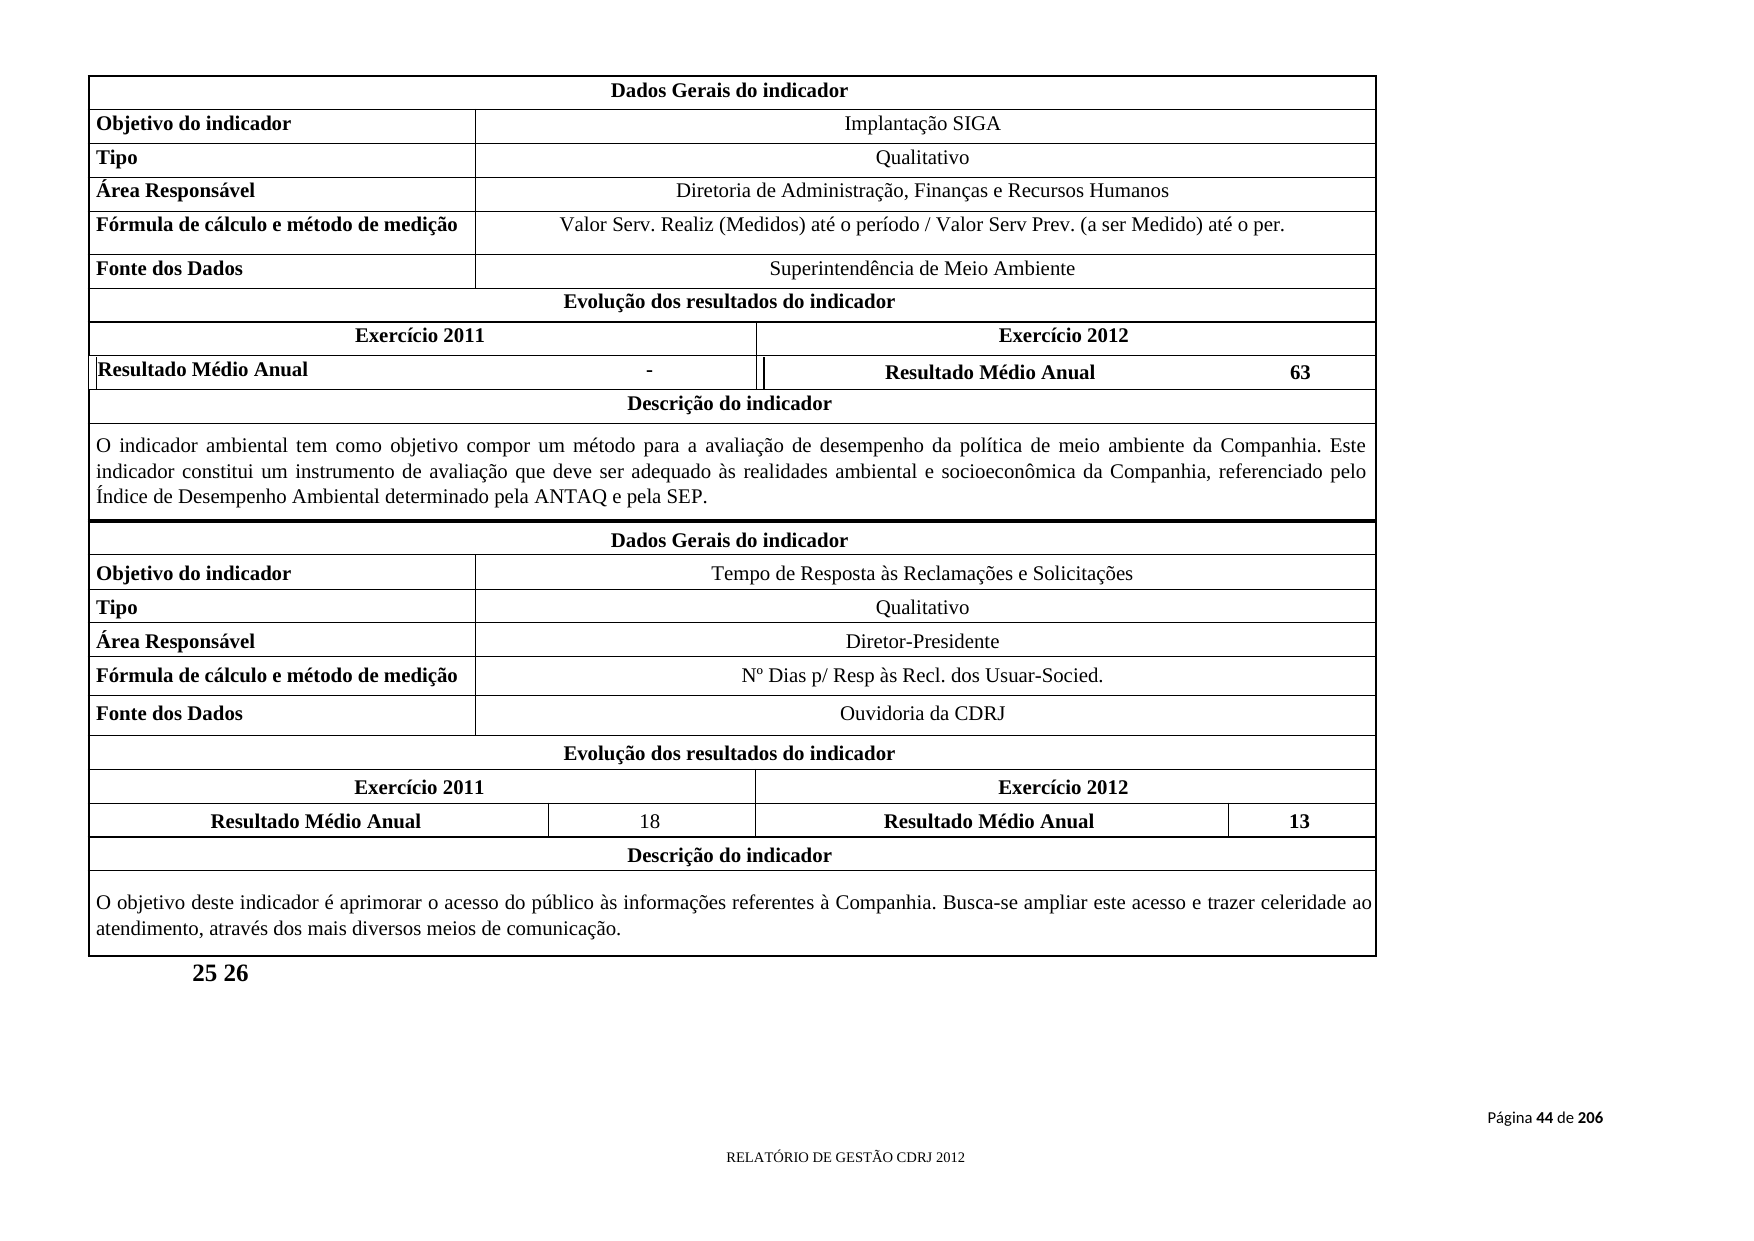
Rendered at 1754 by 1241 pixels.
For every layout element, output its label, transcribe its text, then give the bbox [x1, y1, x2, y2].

table_cell O indicador ambiental tem como objetivo compor um método para a avaliação de desempenho da política de meio ambiente da Companhia. Este indicador constitui um instrumento de avaliação que deve ser adequado às realidades ambiental e socioeconômica da Companhia, referenciado pelo Índice de Desempenho Ambiental determinado pela ANTAQ e pela SEP. [90, 424, 1375, 518]
table_cell Diretoria de Administração, Finanças e Recursos Humanos [476, 178, 1375, 211]
table_cell 18 [549, 804, 755, 836]
table_cell Área Responsável [90, 178, 475, 211]
table_cell Descrição do indicador [90, 390, 1375, 423]
table_cell Nº Dias p/ Resp às Recl. dos Usuar-Socied. [476, 657, 1375, 695]
table_cell Ouvidoria da CDRJ [476, 696, 1375, 735]
table_cell Fórmula de cálculo e método de medição [90, 212, 475, 254]
table_cell Implantação SIGA [476, 110, 1375, 143]
table_cell Qualitativo [476, 144, 1375, 177]
table_cell Superintendência de Meio Ambiente [476, 255, 1375, 288]
table_cell Descrição do indicador [90, 838, 1375, 870]
table_cell Resultado Médio Anual [756, 804, 1228, 836]
table_cell Tipo [90, 144, 475, 177]
table_cell Resultado Médio Anual [90, 804, 548, 836]
text 25 26 [192, 957, 1527, 988]
table_cell Valor Serv. Realiz (Medidos) até o período / Valor Serv Prev. (a ser Medido) até o per. [476, 212, 1375, 254]
table_cell Fonte dos Dados [90, 255, 475, 288]
table_cell Resultado Médio Anual 63 [757, 356, 1375, 389]
table_cell Exercício 2012 [757, 323, 1375, 355]
table_cell Objetivo do indicador [90, 110, 475, 143]
table_header Dados Gerais do indicador [90, 77, 1375, 109]
table_cell Objetivo do indicador [90, 555, 475, 588]
table_header Dados Gerais do indicador [90, 523, 1375, 554]
table_cell Qualitativo [476, 590, 1375, 622]
table_cell Exercício 2011 [90, 770, 755, 803]
table_cell O objetivo deste indicador é aprimorar o acesso do público às informações referentes à Companhia. Busca-se ampliar este acesso e trazer celeridade ao atendimento, através dos mais diversos meios de comunicação. [90, 871, 1375, 955]
table_cell Resultado Médio Anual - [89, 356, 756, 389]
table_cell Área Responsável [90, 623, 475, 656]
table_cell Exercício 2012 [756, 770, 1375, 803]
table_cell Evolução dos resultados do indicador [90, 736, 1375, 769]
table_cell Exercício 2011 [90, 323, 756, 355]
table_cell Diretor-Presidente [476, 623, 1375, 656]
table_cell Tempo de Resposta às Reclamações e Solicitações [476, 555, 1375, 588]
table_cell Fonte dos Dados [90, 696, 475, 735]
table_cell Tipo [90, 590, 475, 622]
table_cell Fórmula de cálculo e método de medição [90, 657, 475, 695]
table_cell 13 [1229, 804, 1375, 836]
table_cell Evolução dos resultados do indicador [90, 289, 1375, 321]
